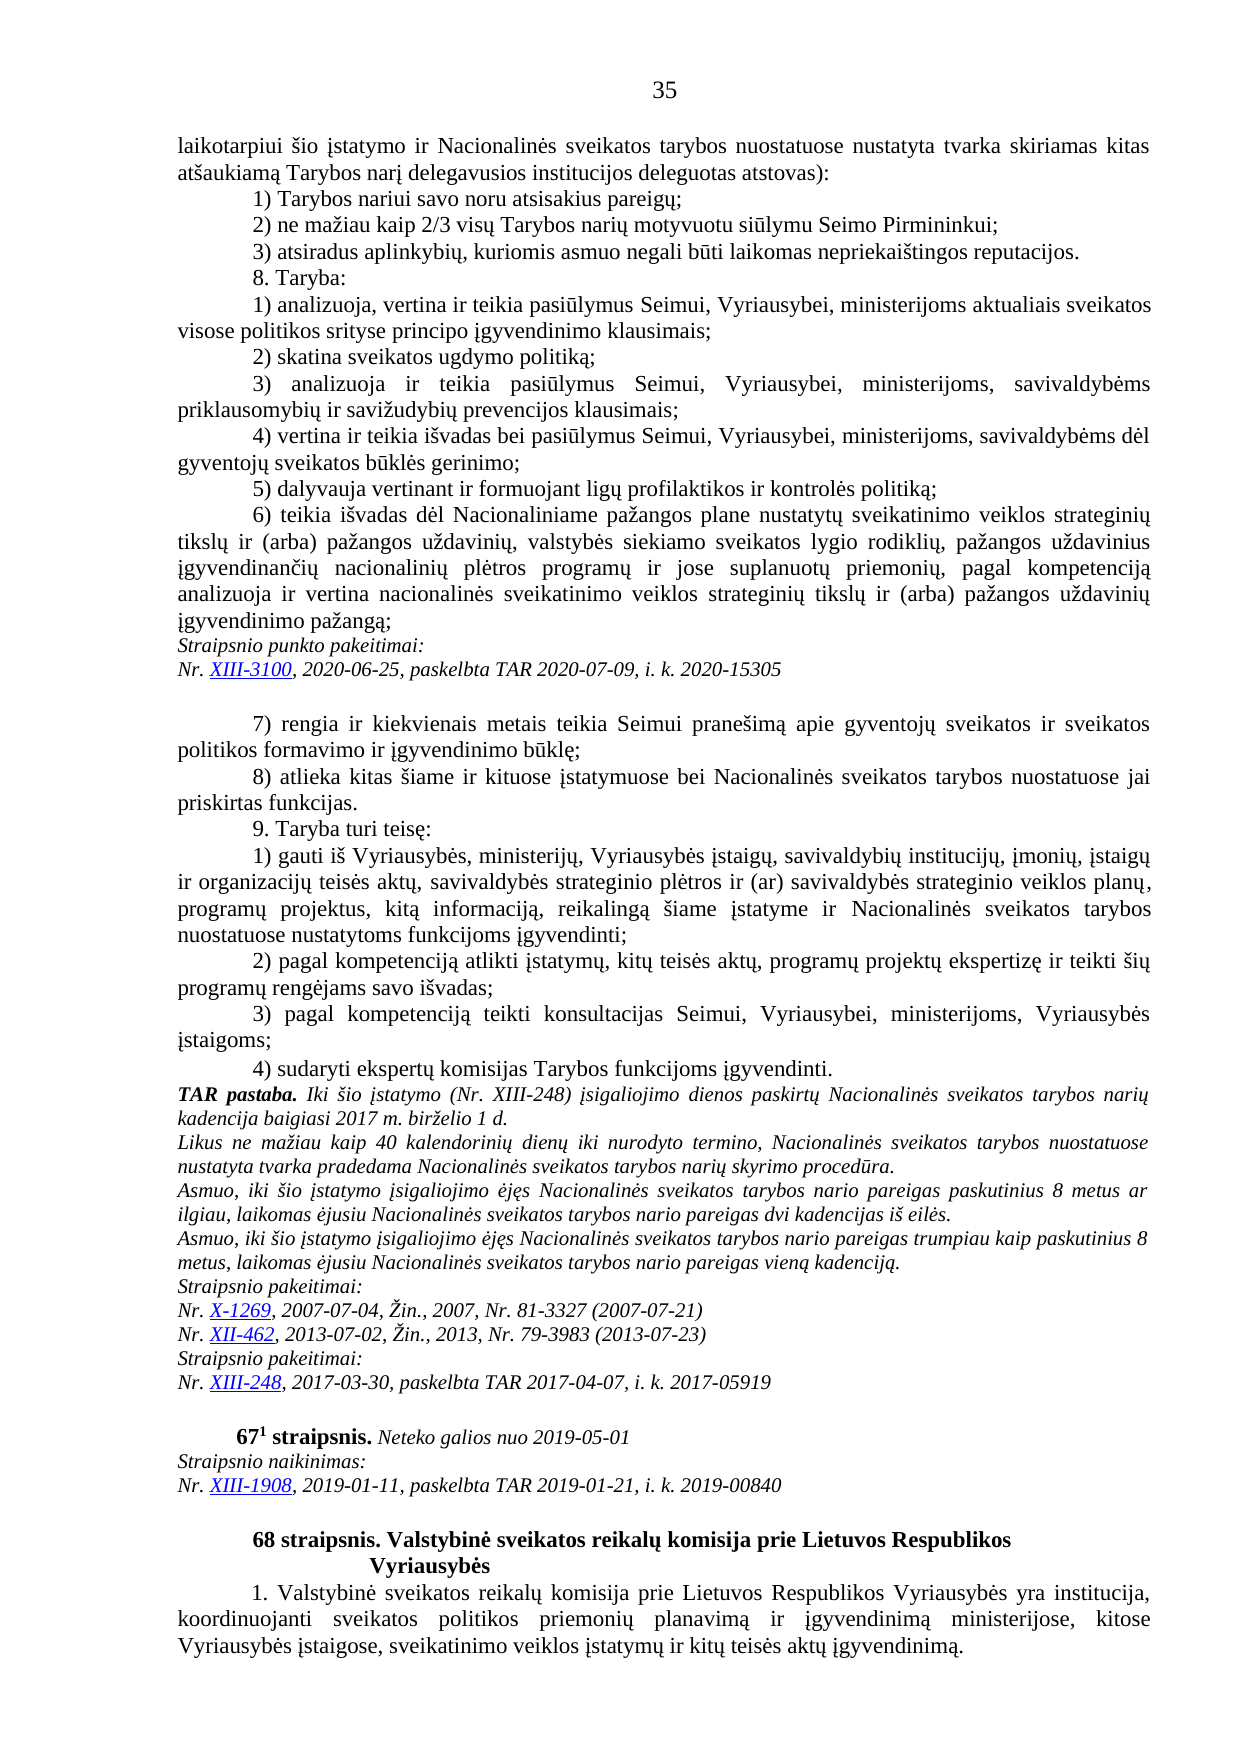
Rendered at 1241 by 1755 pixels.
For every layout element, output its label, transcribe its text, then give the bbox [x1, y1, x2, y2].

text 1) gauti iš Vyriausybės, ministerijų, Vyriausybės įstaigų, savivaldybių institucijų, įmonių, įstaigų ir organizacijų teisės aktų, savivaldybės strateginio plėtros ir (ar) savivaldybės strateginio veiklos planų, programų projektus, kitą informaciją, reikalingą šiame įstatyme ir Nacionalinės sveikatos tarybos nuostatuose nustatytoms funkcijoms įgyvendinti; [177, 842, 1152, 947]
text 671 straipsnis. Neteko galios nuo 2019-05-01 [177, 1423, 1152, 1449]
text Nr. X-1269, 2007-07-04, Žin., 2007, Nr. 81-3327 (2007-07-21) [177, 1298, 1152, 1322]
text Straipsnio naikinimas: [177, 1449, 1152, 1473]
text Likus ne mažiau kaip 40 kalendorinių dienų iki nurodyto termino, Nacionalinės sveikatos tarybos nuostatuose nustatyta tvarka pradedama Nacionalinės sveikatos tarybos narių skyrimo procedūra. [177, 1129, 1152, 1178]
text TAR pastaba. Iki šio įstatymo (Nr. XIII-248) įsigaliojimo dienos paskirtų Nacionalinės sveikatos tarybos narių kadencija baigiasi 2017 m. birželio 1 d. [177, 1081, 1152, 1129]
text Straipsnio pakeitimai: [177, 1274, 1152, 1298]
text 3) atsiradus aplinkybių, kuriomis asmuo negali būti laikomas nepriekaištingos reputacijos. [177, 238, 1152, 264]
text Nr. XIII-3100, 2020-06-25, paskelbta TAR 2020-07-09, i. k. 2020-15305 [177, 657, 1152, 681]
text 68 straipsnis. Valstybinė sveikatos reikalų komisija prie Lietuvos Respublikos [252, 1526, 1152, 1553]
text 1) Tarybos nariui savo noru atsisakius pareigų; [177, 185, 1152, 212]
text 1) analizuoja, vertina ir teikia pasiūlymus Seimui, Vyriausybei, ministerijoms aktualiais sveikatos visose politikos srityse principo įgyvendinimo klausimais; [177, 291, 1152, 343]
text 6) teikia išvadas dėl Nacionaliniame pažangos plane nustatytų sveikatinimo veiklos strateginių tikslų ir (arba) pažangos uždavinių, valstybės siekiamo sveikatos lygio rodiklių, pažangos uždavinius įgyvendinančių nacionalinių plėtros programų ir jose suplanuotų priemonių, pagal kompetenciją analizuoja ir vertina nacionalinės sveikatinimo veiklos strateginių tikslų ir (arba) pažangos uždavinių įgyvendinimo pažangą; [177, 501, 1152, 633]
text 2) pagal kompetenciją atlikti įstatymų, kitų teisės aktų, programų projektų ekspertizę ir teikti šių programų rengėjams savo išvadas; [177, 947, 1152, 1000]
text 8. Taryba: [177, 264, 1152, 291]
text Nr. XIII-1908, 2019-01-11, paskelbta TAR 2019-01-21, i. k. 2019-00840 [177, 1473, 1152, 1497]
text 7) rengia ir kiekvienais metais teikia Seimui pranešimą apie gyventojų sveikatos ir sveikatos politikos formavimo ir įgyvendinimo būklę; [177, 710, 1152, 763]
text laikotarpiui šio įstatymo ir Nacionalinės sveikatos tarybos nuostatuose nustatyta tvarka skiriamas kitas atšaukiamą Tarybos narį delegavusios institucijos deleguotas atstovas): [177, 132, 1152, 185]
text 3) pagal kompetenciją teikti konsultacijas Seimui, Vyriausybei, ministerijoms, Vyriausybės įstaigoms; [177, 1000, 1152, 1053]
text Straipsnio punkto pakeitimai: [177, 633, 1152, 657]
text 4) vertina ir teikia išvadas bei pasiūlymus Seimui, Vyriausybei, ministerijoms, savivaldybėms dėl gyventojų sveikatos būklės gerinimo; [177, 422, 1152, 475]
text Nr. XIII-248, 2017-03-30, paskelbta TAR 2017-04-07, i. k. 2017-05919 [177, 1370, 1152, 1394]
text 5) dalyvauja vertinant ir formuojant ligų profilaktikos ir kontrolės politiką; [177, 475, 1152, 501]
text 3) analizuoja ir teikia pasiūlymus Seimui, Vyriausybei, ministerijoms, savivaldybėms priklausomybių ir savižudybių prevencijos klausimais; [177, 370, 1152, 422]
text 2) skatina sveikatos ugdymo politiką; [177, 343, 1152, 370]
text Vyriausybės [369, 1553, 1152, 1579]
text 2) ne mažiau kaip 2/3 visų Tarybos narių motyvuotu siūlymu Seimo Pirmininkui; [177, 212, 1152, 238]
text 4) sudaryti ekspertų komisijas Tarybos funkcijoms įgyvendinti. [177, 1053, 1152, 1081]
text 8) atlieka kitas šiame ir kituose įstatymuose bei Nacionalinės sveikatos tarybos nuostatuose jai priskirtas funkcijas. [177, 763, 1152, 816]
text Asmuo, iki šio įstatymo įsigaliojimo ėjęs Nacionalinės sveikatos tarybos nario pareigas trumpiau kaip paskutinius 8 metus, laikomas ėjusiu Nacionalinės sveikatos tarybos nario pareigas vieną kadenciją. [177, 1226, 1152, 1274]
text Nr. XII-462, 2013-07-02, Žin., 2013, Nr. 79-3983 (2013-07-23) [177, 1322, 1152, 1346]
text Asmuo, iki šio įstatymo įsigaliojimo ėjęs Nacionalinės sveikatos tarybos nario pareigas paskutinius 8 metus ar ilgiau, laikomas ėjusiu Nacionalinės sveikatos tarybos nario pareigas dvi kadencijas iš eilės. [177, 1178, 1152, 1226]
text 1. Valstybinė sveikatos reikalų komisija prie Lietuvos Respublikos Vyriausybės yra institucija, koordinuojanti sveikatos politikos priemonių planavimą ir įgyvendinimą ministerijose, kitose Vyriausybės įstaigose, sveikatinimo veiklos įstatymų ir kitų teisės aktų įgyvendinimą. [177, 1579, 1152, 1658]
text 9. Taryba turi teisę: [177, 816, 1152, 842]
text Straipsnio pakeitimai: [177, 1346, 1152, 1370]
